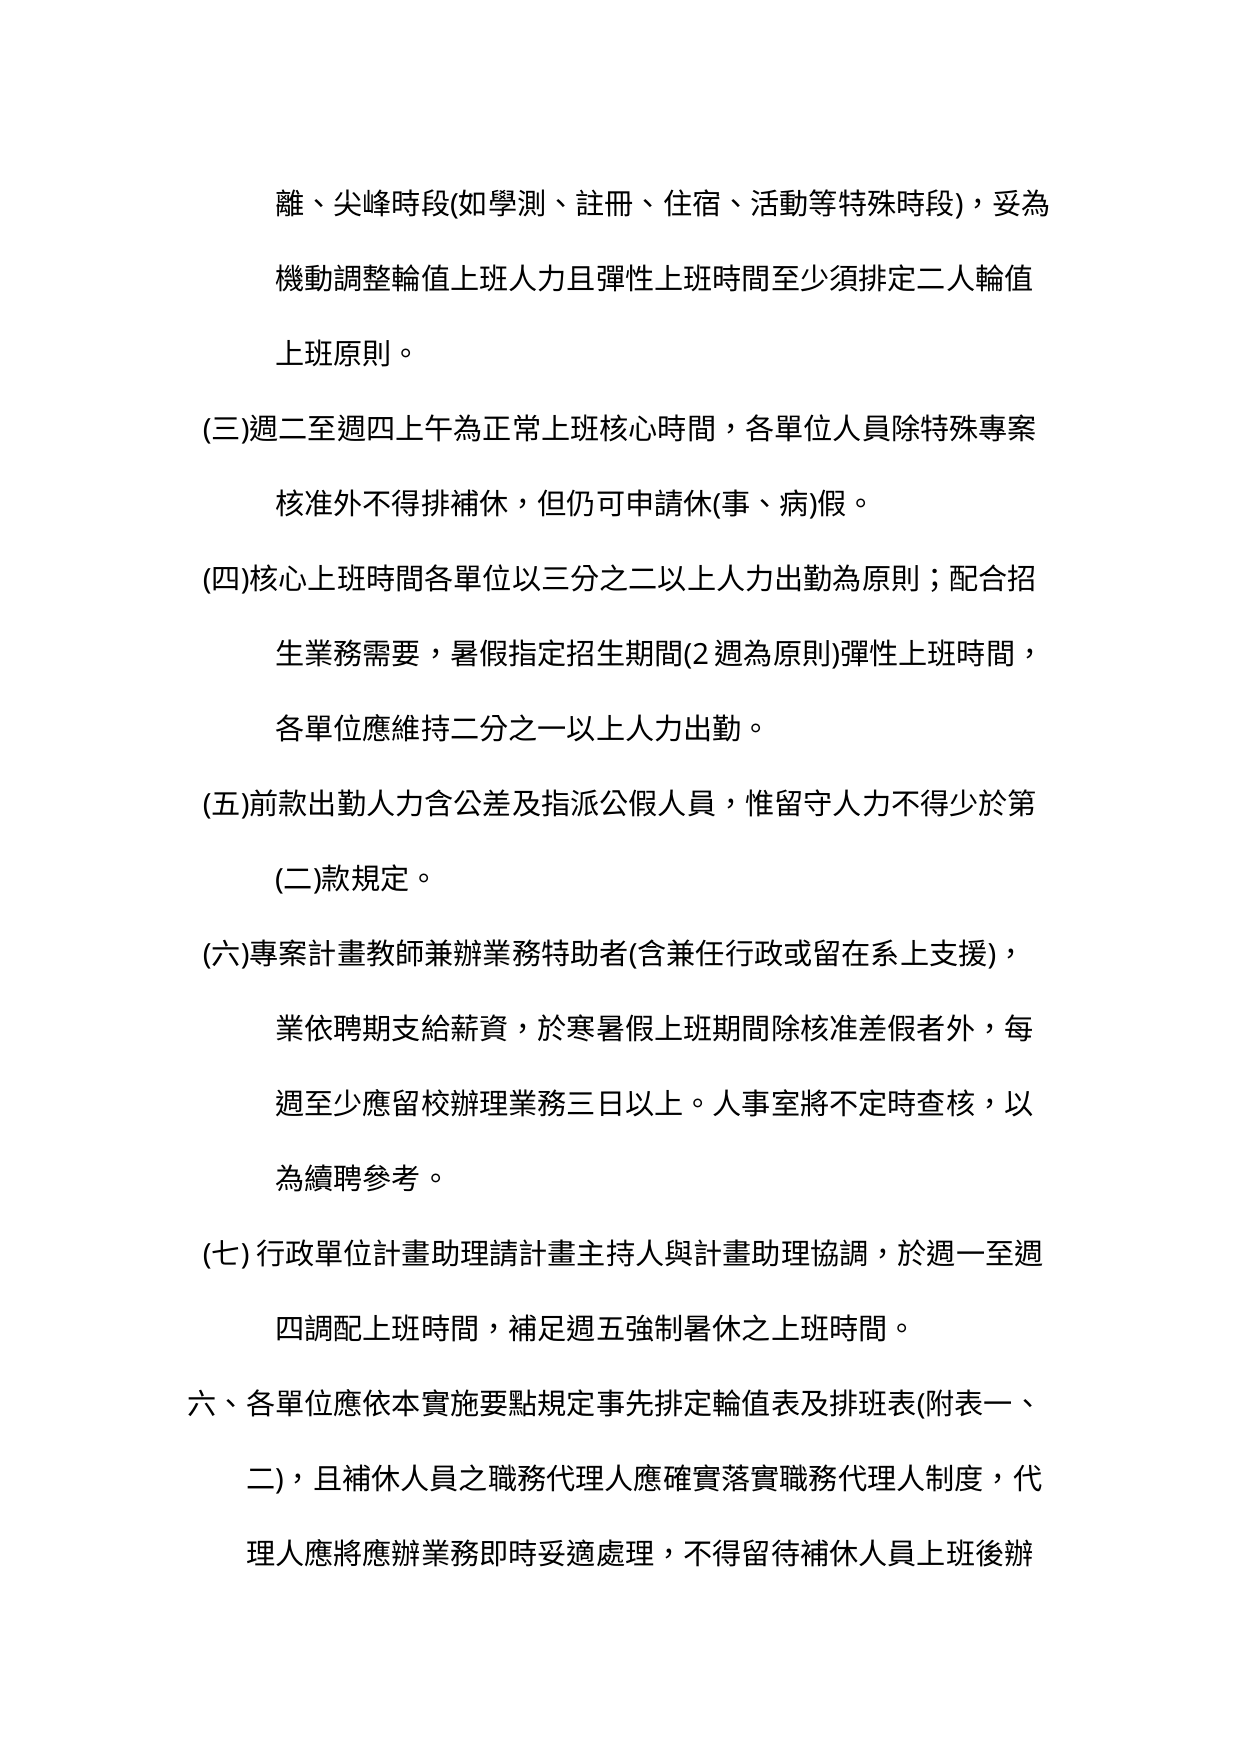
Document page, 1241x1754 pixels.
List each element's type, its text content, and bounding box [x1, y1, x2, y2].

text 六、各單位應依本實施要點規定事先排定輪值表及排班表(附表一、二)，且補休人員之職務代理人應確實落實職務代理人制度，代理人應將應辦業務即時妥適處理，不得留待補休人員上班後辦 [187, 1364, 1053, 1589]
text (三)週二至週四上午為正常上班核心時間，各單位人員除特殊專案核准外不得排補休，但仍可申請休(事、病)假。 [187, 389, 1053, 539]
text (七) 行政單位計畫助理請計畫主持人與計畫助理協調，於週一至週四調配上班時間，補足週五強制暑休之上班時間。 [187, 1214, 1053, 1364]
text (五)前款出勤人力含公差及指派公假人員，惟留守人力不得少於第(二)款規定。 [187, 764, 1053, 914]
text (六)專案計畫教師兼辦業務特助者(含兼任行政或留在系上支援)，業依聘期支給薪資，於寒暑假上班期間除核准差假者外，每週至少應留校辦理業務三日以上。人事室將不定時查核，以為續聘參考。 [187, 914, 1053, 1214]
text (四)核心上班時間各單位以三分之二以上人力出勤為原則；配合招生業務需要，暑假指定招生期間(2週為原則)彈性上班時間，各單位應維持二分之一以上人力出勤。 [187, 539, 1053, 764]
text 離、尖峰時段(如學測、註冊、住宿、活動等特殊時段)，妥為機動調整輪值上班人力且彈性上班時間至少須排定二人輪值上班原則。 [187, 164, 1053, 389]
